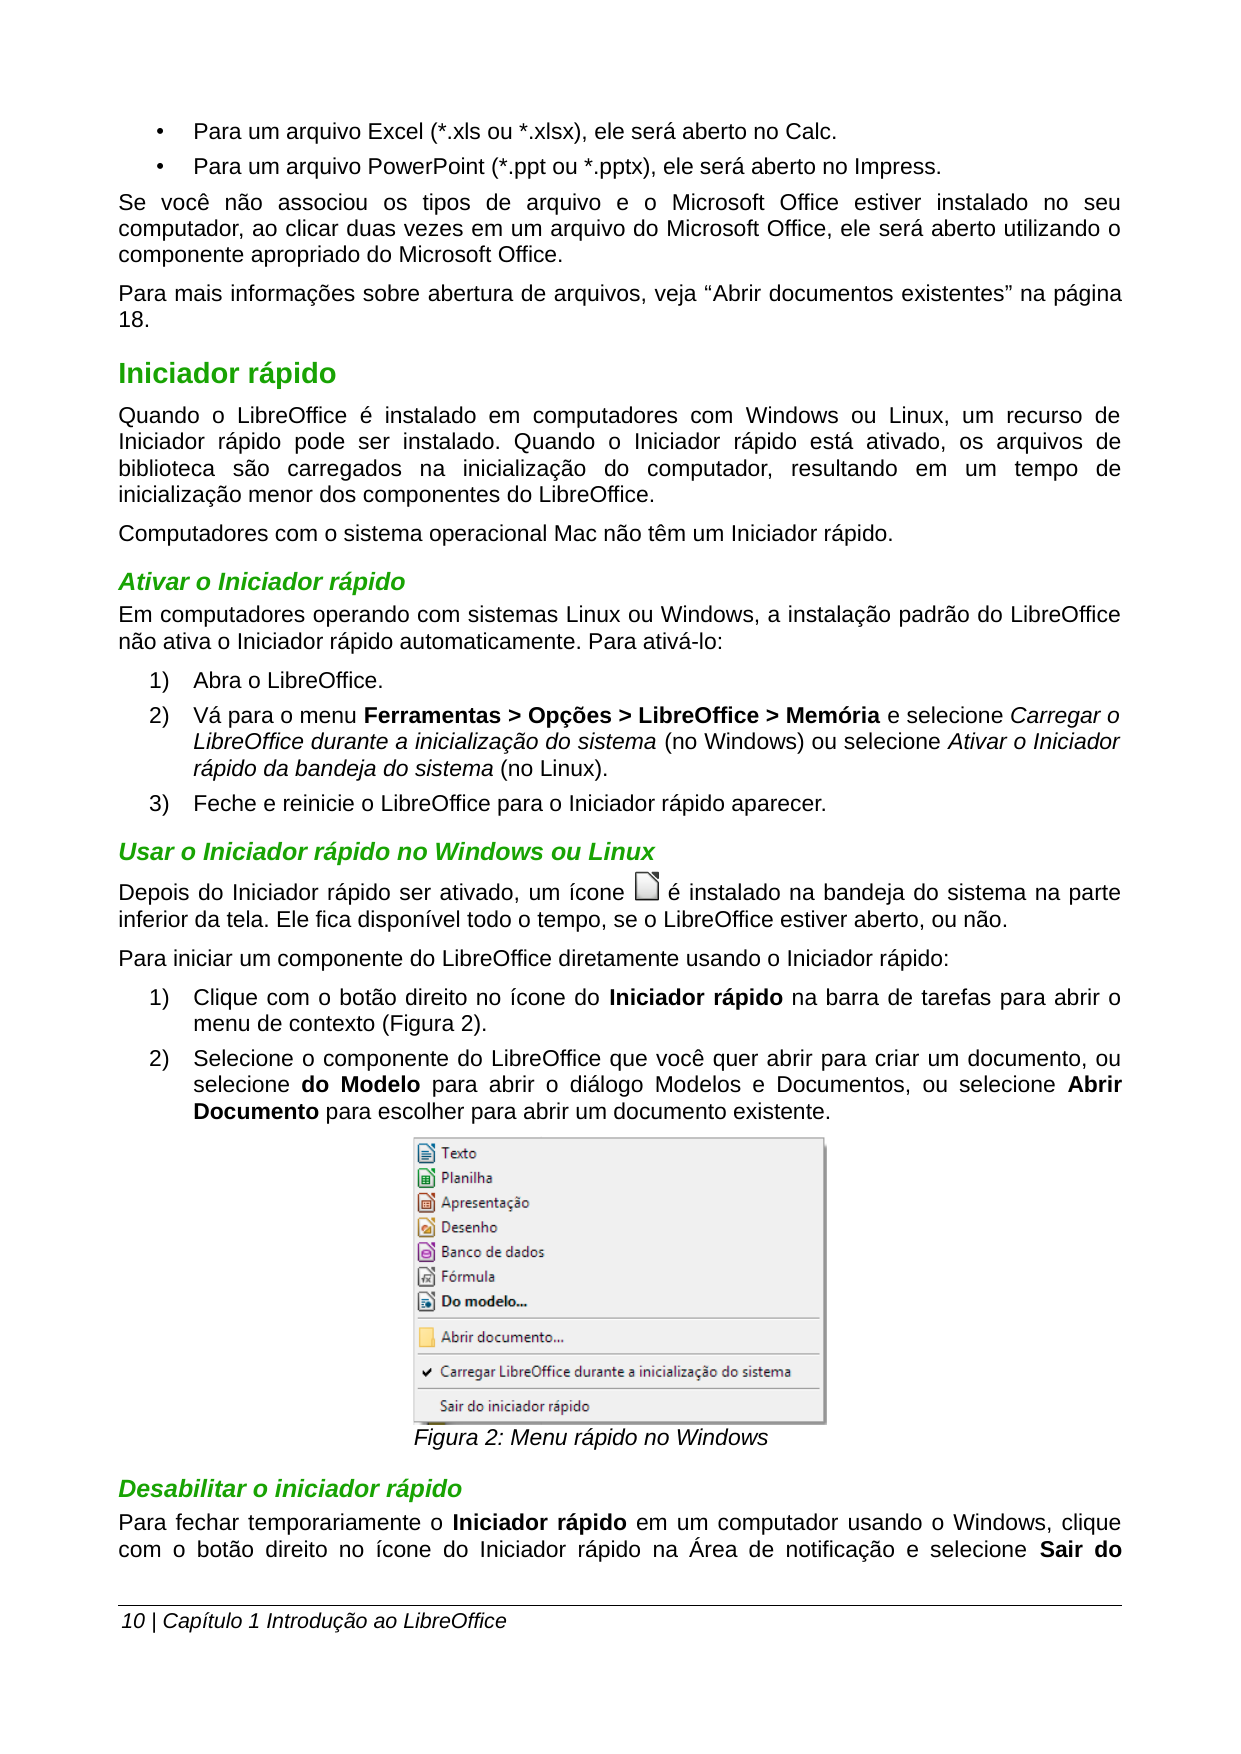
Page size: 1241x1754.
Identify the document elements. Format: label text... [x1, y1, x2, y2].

text Se você não associou os tipos de arquivo e o Microsoft Office estiver instalado no seu computador, ao clicar duas vezes em um arquivo do Microsoft Office, ele será aberto utilizando o componente apropriado do Microsoft Office. [118, 188, 1122, 268]
list Para um arquivo PowerPoint (*.ppt ou *.pptx), ele será aberto no Impress. [156, 153, 1122, 180]
picture [413, 1136, 827, 1425]
list Clique com o botão direito no ícone do Iniciador rápido na barra de tarefas para abrir o menu de contexto (Figura 2). [169, 983, 1122, 1036]
text Depois do Iniciador rápido ser ativado, um ícone é instalado na bandeja do sistema na parte inferior da tela. Ele fica disponível todo o tempo, se o LibreOffice estiver aberto, ou não. [118, 871, 1122, 932]
list Selecione o componente do LibreOffice que você quer abrir para criar um documento, ou selecione do Modelo para abrir o diálogo Modelos e Documentos, ou selecione Abrir Documento para escolher para abrir um documento existente. [169, 1045, 1122, 1124]
text Figura 2: Menu rápido no Windows [413, 1425, 827, 1451]
text Para mais informações sobre abertura de arquivos, veja “Abrir documentos existentes” na página 18. [118, 280, 1122, 333]
text Em computadores operando com sistemas Linux ou Windows, a instalação padrão do LibreOffice não ativa o Iniciador rápido automaticamente. Para ativá-lo: [118, 601, 1122, 654]
text Computadores com o sistema operacional Mac não têm um Iniciador rápido. [118, 520, 1122, 546]
text Para iniciar um componente do LibreOffice diretamente usando o Iniciador rápido: [118, 944, 1122, 971]
subtitle Iniciador rápido [118, 356, 1122, 390]
list Abra o LibreOffice. [169, 667, 1122, 693]
list Vá para o menu Ferramentas > Opções > LibreOffice > Memória e selecione Carregar o LibreOffice durante a inicialização do sistema (no Windows) ou selecione Ativar o Iniciador rápido da bandeja do sistema (no Linux). [169, 702, 1122, 781]
text Quando o LibreOffice é instalado em computadores com Windows ou Linux, um recurso de Iniciador rápido pode ser instalado. Quando o Iniciador rápido está ativado, os arquivos de biblioteca são carregados na inicialização do computador, resultando em um tempo de inicialização menor dos componentes do LibreOffice. [118, 402, 1122, 507]
subtitle Usar o Iniciador rápido no Windows ou Linux [118, 837, 1122, 865]
list Feche e reinicie o LibreOffice para o Iniciador rápido aparecer. [169, 790, 1122, 816]
subtitle Ativar o Iniciador rápido [118, 567, 1122, 595]
picture [634, 871, 660, 901]
list Para um arquivo Excel (*.xls ou *.xlsx), ele será aberto no Calc. [156, 118, 1122, 144]
text Para fechar temporariamente o Iniciador rápido em um computador usando o Windows, clique com o botão direito no ícone do Iniciador rápido na Área de notificação e selecione Sair do [118, 1509, 1122, 1562]
subtitle Desabilitar o iniciador rápido [118, 1474, 1122, 1503]
